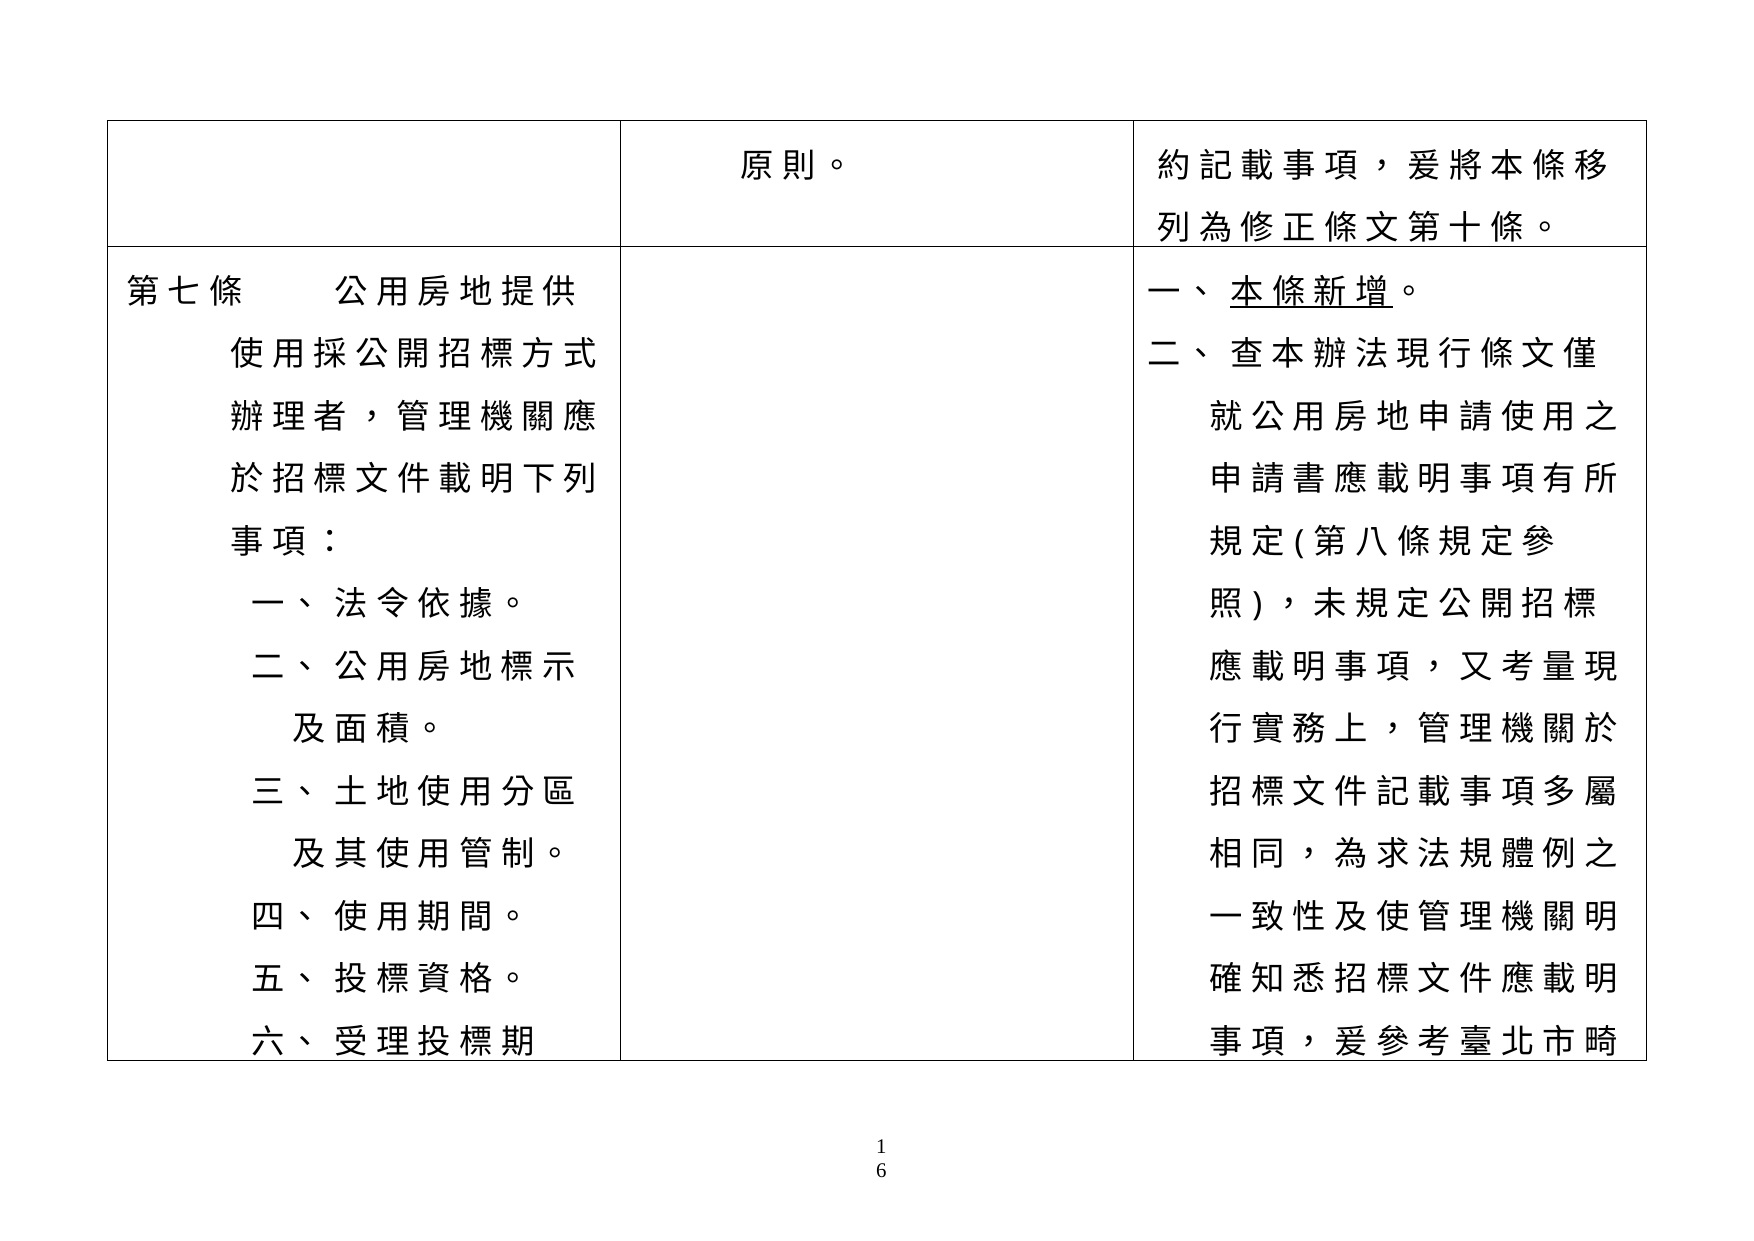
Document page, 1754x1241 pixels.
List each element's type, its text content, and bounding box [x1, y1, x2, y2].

table_cell 一、本條新增。 二、查本辦法現行條文僅就公用房地申請使用之申請書應載明事項有所規定(第八條規定參照)，未規定公開招標應載明事項，又考量現行實務上，管理機關於招標文件記載事項多屬相同，為求法規體例之一致性及使管理機關明確知悉招標文件應載明事項，爰參考臺北市畸 [1134, 247, 1646, 1060]
table_cell 約記載事項，爰將本條移列為修正條文第十條。 [1134, 121, 1646, 246]
table_cell [621, 247, 1133, 1060]
table_cell [108, 121, 620, 246]
table_cell 第七條 公用房地提供使用採公開招標方式辦理者，管理機關應於招標文件載明下列事項： 一、法令依據。 二、公用房地標示及面積。 三、土地使用分區及其使用管制。 四、使用期間。 五、投標資格。 六、受理投標期 [108, 247, 620, 1060]
table_cell 原則。 [621, 121, 1133, 246]
